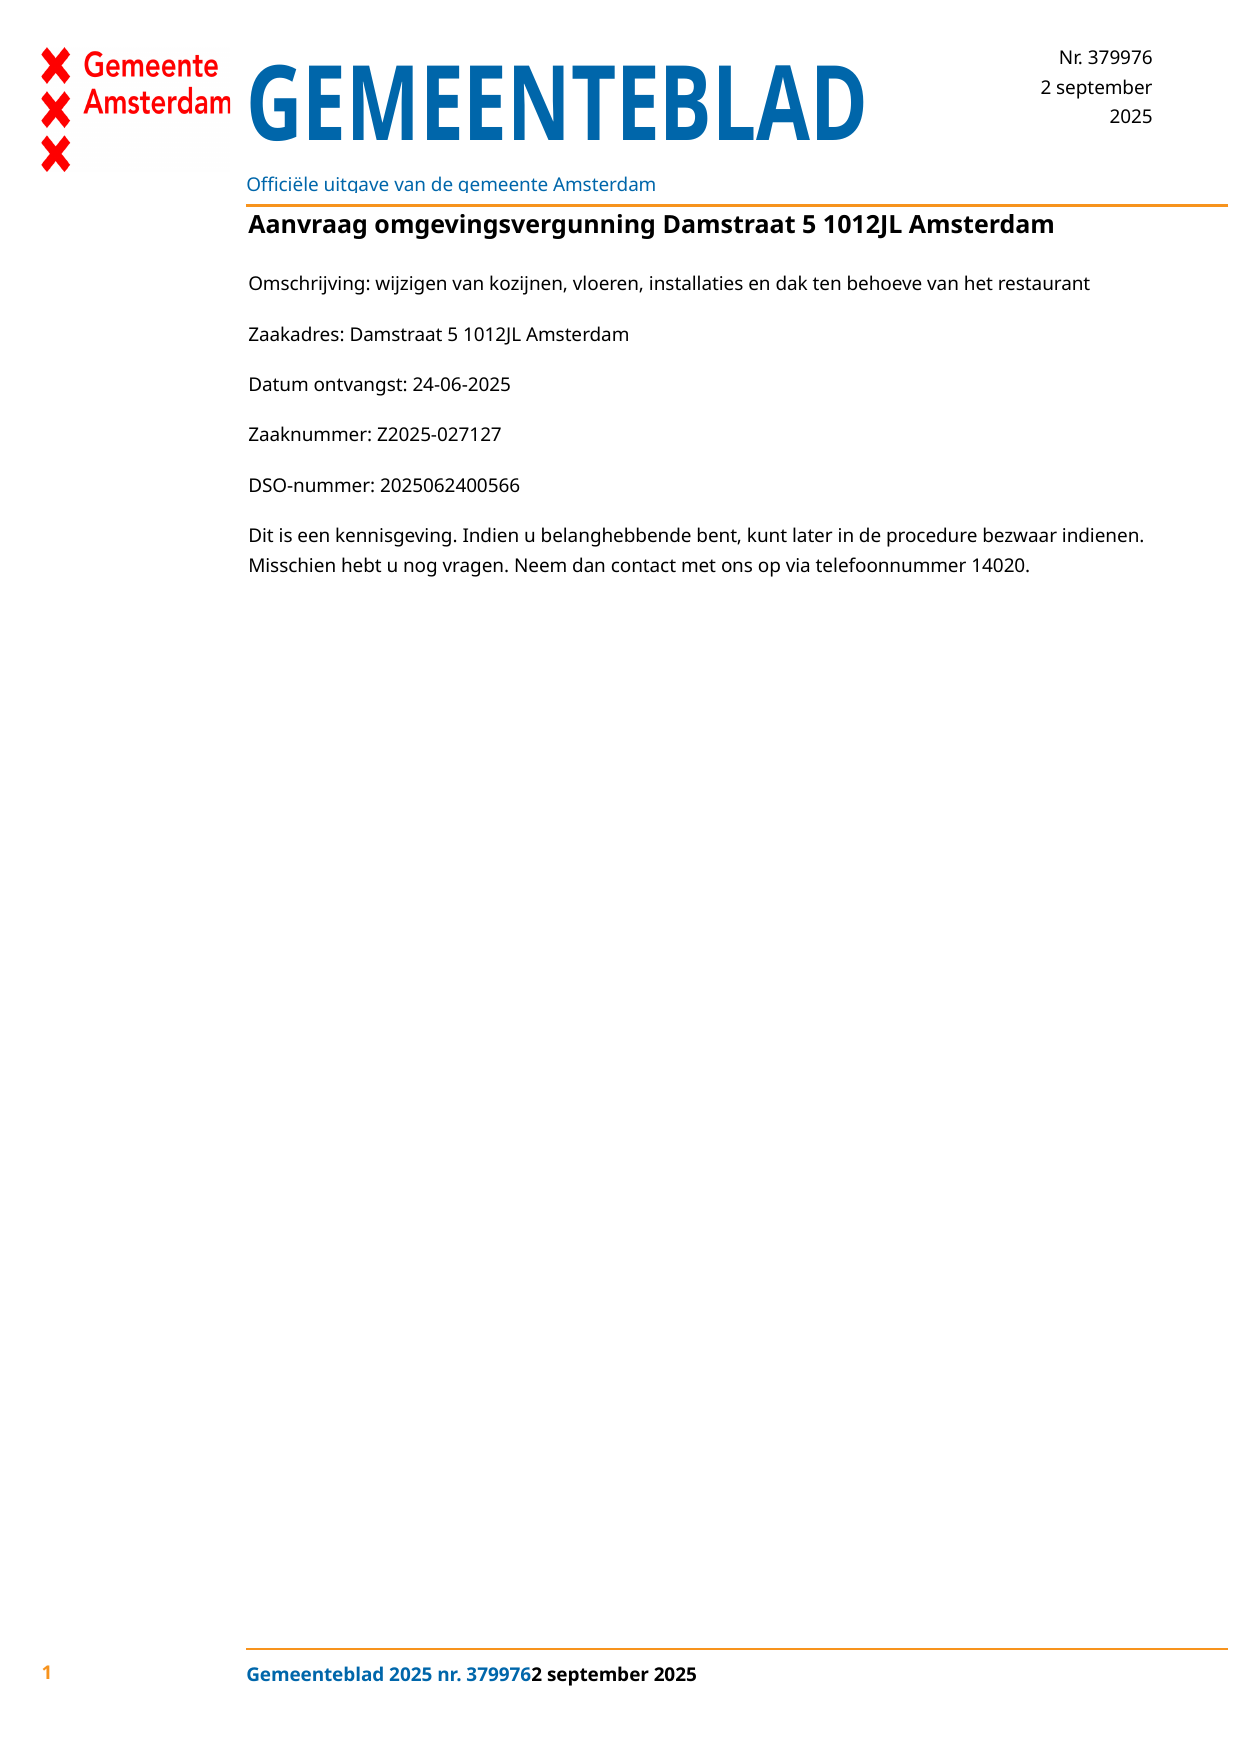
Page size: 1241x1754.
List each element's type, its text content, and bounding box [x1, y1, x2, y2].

text DSO-nummer: 2025062400566 [248, 472, 1152, 498]
picture [41, 47, 231, 172]
text Omschrijving: wijzigen van kozijnen, vloeren, installaties en dak ten behoeve van het restaurant [248, 270, 1152, 296]
text Zaakadres: Damstraat 5 1012JL Amsterdam [248, 321, 1152, 346]
text Datum ontvangst: 24-06-2025 [248, 371, 1152, 397]
text Dit is een kennisgeving. Indien u belanghebbende bent, kunt later in de procedure bezwaar indienen. Misschien hebt u nog vragen. Neem dan contact met ons op via telefoonnummer 14020. [248, 522, 1152, 578]
text Aanvraag omgevingsvergunning Damstraat 5 1012JL Amsterdam [248, 207, 1152, 241]
text Zaaknummer: Z2025-027127 [248, 422, 1152, 447]
